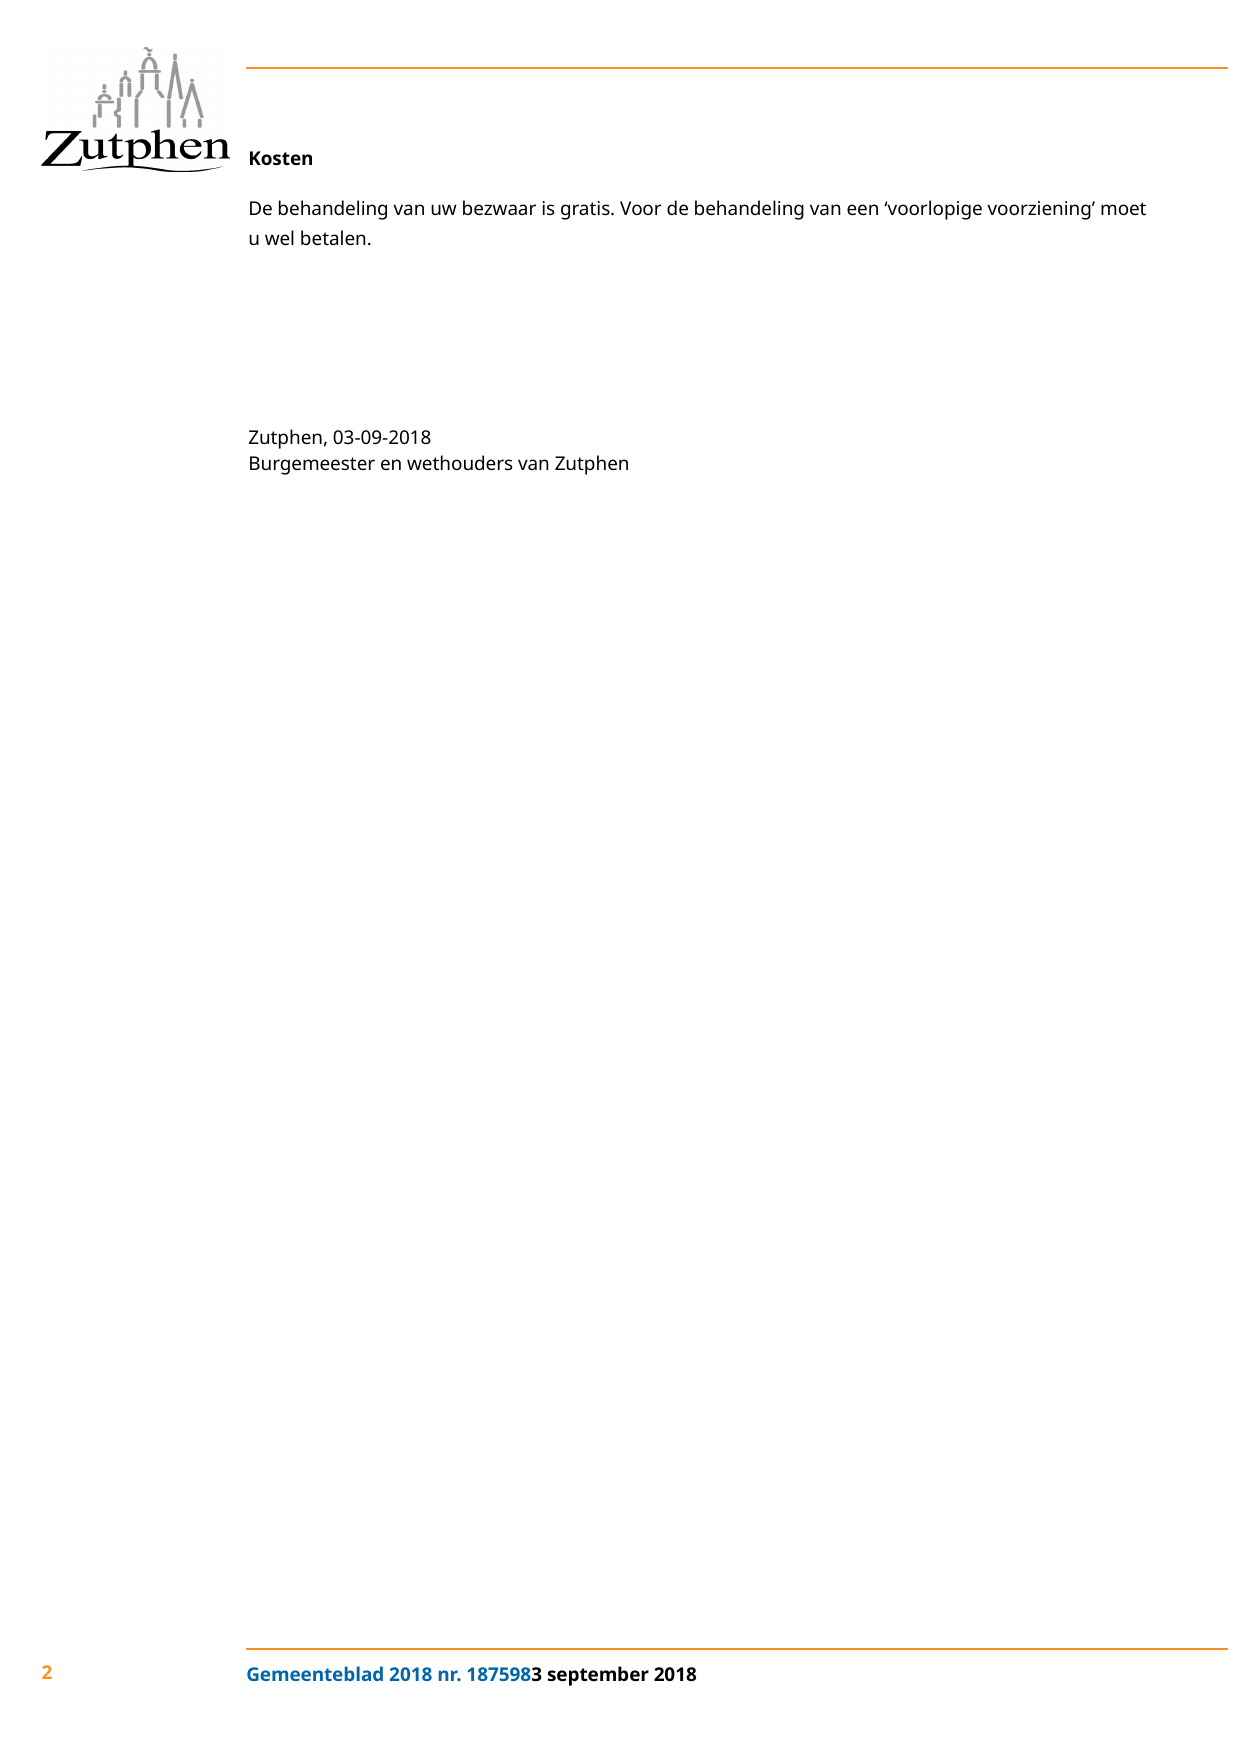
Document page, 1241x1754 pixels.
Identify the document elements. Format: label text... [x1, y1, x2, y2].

text De behandeling van uw bezwaar is gratis. Voor de behandeling van een ‘voorlopige voorziening’ moet u wel betalen. [248, 196, 1152, 251]
text Burgemeester en wethouders van Zutphen [248, 450, 1152, 476]
text Zutphen, 03-09-2018 [248, 424, 1152, 450]
picture [41, 47, 231, 172]
text Kosten [248, 145, 1152, 171]
